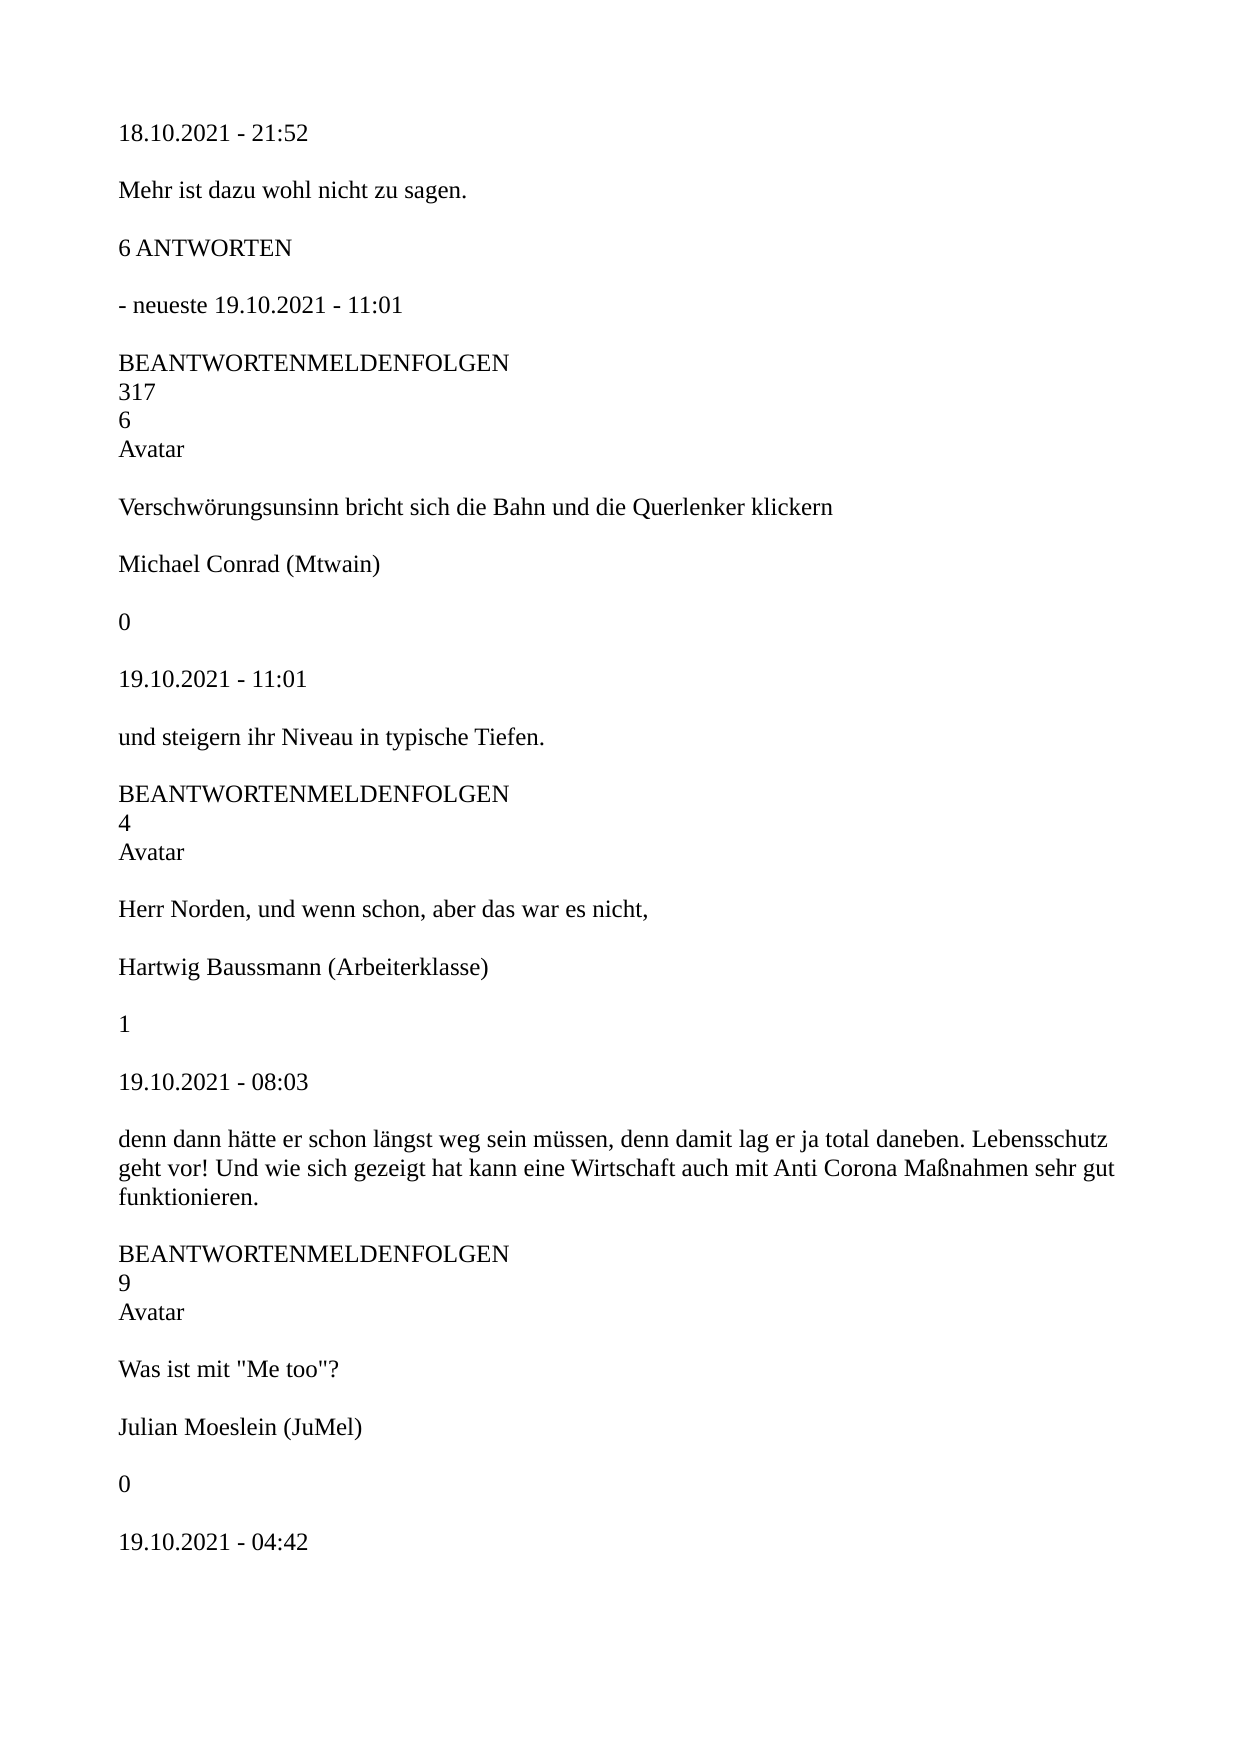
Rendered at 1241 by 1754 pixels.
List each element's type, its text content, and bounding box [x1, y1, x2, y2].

text Hartwig Baussmann (Arbeiterklasse) [118, 952, 1122, 981]
text 0 [118, 1469, 1122, 1498]
text Avatar [118, 434, 1122, 463]
text BEANTWORTENMELDENFOLGEN [118, 348, 1122, 377]
text 317 [118, 377, 1122, 406]
text BEANTWORTENMELDENFOLGEN [118, 1239, 1122, 1268]
text 6 [118, 406, 1122, 434]
text Avatar [118, 1297, 1122, 1326]
text 1 [118, 1009, 1122, 1038]
text Was ist mit "Me too"? [118, 1354, 1122, 1383]
text denn dann hätte er schon längst weg sein müssen, denn damit lag er ja total daneben. Lebensschutz geht vor! Und wie sich gezeigt hat kann eine Wirtschaft auch mit Anti Corona Maßnahmen sehr gut funktionieren. [118, 1124, 1122, 1211]
text 19.10.2021 - 08:03 [118, 1067, 1122, 1096]
text Mehr ist dazu wohl nicht zu sagen. [118, 176, 1122, 204]
text 9 [118, 1268, 1122, 1297]
text 0 [118, 607, 1122, 636]
text - neueste 19.10.2021 - 11:01 [118, 291, 1122, 319]
text Avatar [118, 837, 1122, 866]
text Herr Norden, und wenn schon, aber das war es nicht, [118, 894, 1122, 923]
text BEANTWORTENMELDENFOLGEN [118, 779, 1122, 808]
text 19.10.2021 - 11:01 [118, 664, 1122, 693]
text Julian Moeslein (JuMel) [118, 1412, 1122, 1441]
text 19.10.2021 - 04:42 [118, 1527, 1122, 1556]
text 6 ANTWORTEN [118, 233, 1122, 262]
text und steigern ihr Niveau in typische Tiefen. [118, 722, 1122, 751]
text Verschwörungsunsinn bricht sich die Bahn und die Querlenker klickern [118, 492, 1122, 521]
text Michael Conrad (Mtwain) [118, 549, 1122, 578]
text 4 [118, 808, 1122, 837]
text 18.10.2021 - 21:52 [118, 118, 1122, 147]
